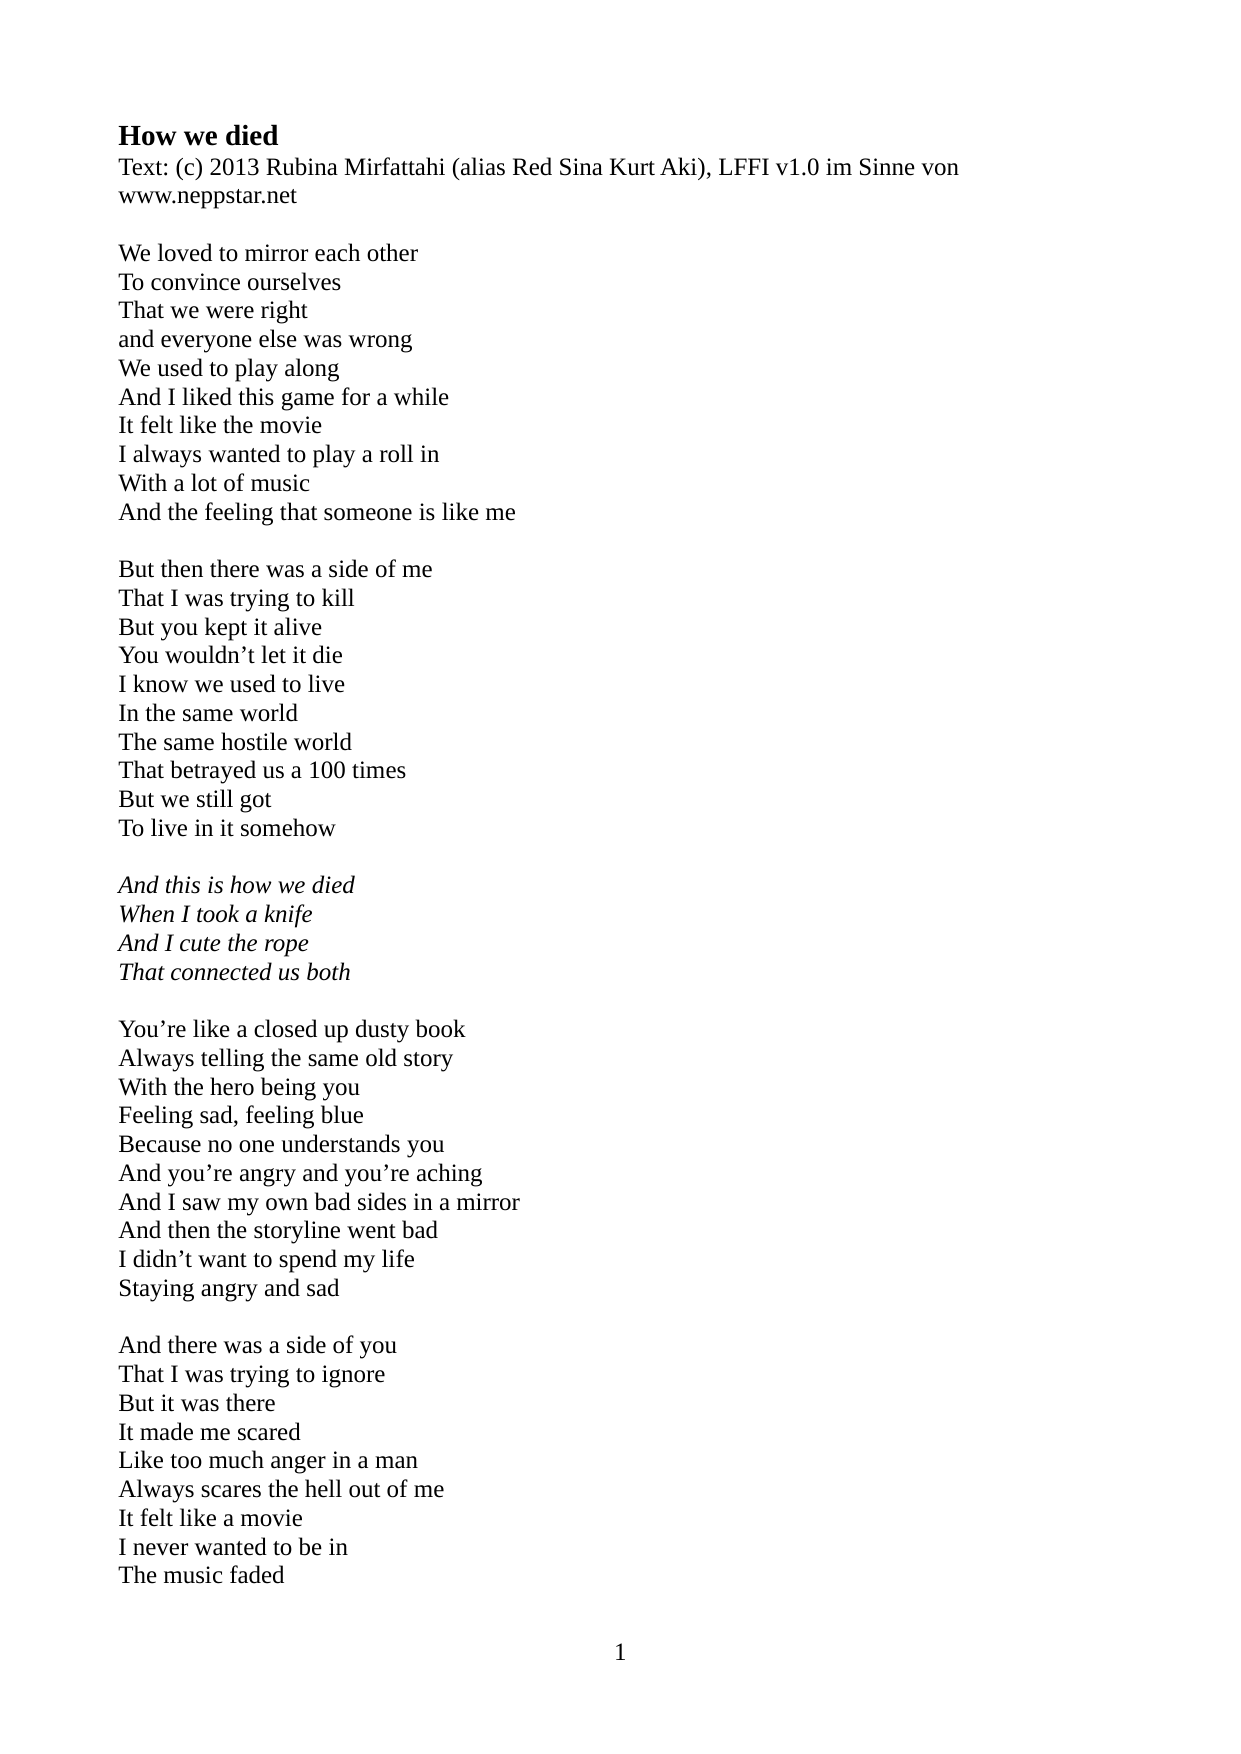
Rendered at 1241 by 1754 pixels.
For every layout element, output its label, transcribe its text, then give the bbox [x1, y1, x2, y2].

text We loved to mirror each other [118, 238, 1122, 267]
text But we still got [118, 784, 1122, 813]
text And then the storyline went bad [118, 1215, 1122, 1244]
text That we were right [118, 295, 1122, 324]
text That betrayed us a 100 times [118, 755, 1122, 784]
text With the hero being you [118, 1072, 1122, 1100]
text I never wanted to be in [118, 1532, 1122, 1560]
text You’re like a closed up dusty book [118, 1014, 1122, 1043]
text Like too much anger in a man [118, 1445, 1122, 1474]
text How we died [118, 118, 1122, 152]
text I always wanted to play a roll in [118, 439, 1122, 468]
text Always scares the hell out of me [118, 1474, 1122, 1503]
text Text: (c) 2013 Rubina Mirfattahi (alias Red Sina Kurt Aki), LFFI v1.0 im Sinne von www.neppstar.net [118, 152, 1122, 209]
text To live in it somehow [118, 813, 1122, 842]
text It felt like the movie [118, 410, 1122, 439]
text But it was there [118, 1388, 1122, 1417]
text Because no one understands you [118, 1129, 1122, 1158]
text In the same world [118, 698, 1122, 727]
text That I was trying to ignore [118, 1359, 1122, 1388]
text And this is how we died [118, 870, 1122, 899]
text You wouldn’t let it die [118, 640, 1122, 669]
text The same hostile world [118, 727, 1122, 755]
text The music faded [118, 1560, 1122, 1589]
text That connected us both [118, 957, 1122, 985]
text And the feeling that someone is like me [118, 497, 1122, 525]
text But then there was a side of me [118, 554, 1122, 583]
text I didn’t want to spend my life [118, 1244, 1122, 1273]
text Staying angry and sad [118, 1273, 1122, 1302]
text To convince ourselves [118, 267, 1122, 295]
text And I liked this game for a while [118, 382, 1122, 410]
text And I saw my own bad sides in a mirror [118, 1187, 1122, 1215]
text We used to play along [118, 353, 1122, 382]
text With a lot of music [118, 468, 1122, 497]
text That I was trying to kill [118, 583, 1122, 612]
text Always telling the same old story [118, 1043, 1122, 1072]
text Feeling sad, feeling blue [118, 1100, 1122, 1129]
text It made me scared [118, 1417, 1122, 1445]
text But you kept it alive [118, 612, 1122, 640]
text and everyone else was wrong [118, 324, 1122, 353]
text And I cute the rope [118, 928, 1122, 957]
text I know we used to live [118, 669, 1122, 698]
text When I took a knife [118, 899, 1122, 928]
text It felt like a movie [118, 1503, 1122, 1532]
text And there was a side of you [118, 1330, 1122, 1359]
text And you’re angry and you’re aching [118, 1158, 1122, 1187]
